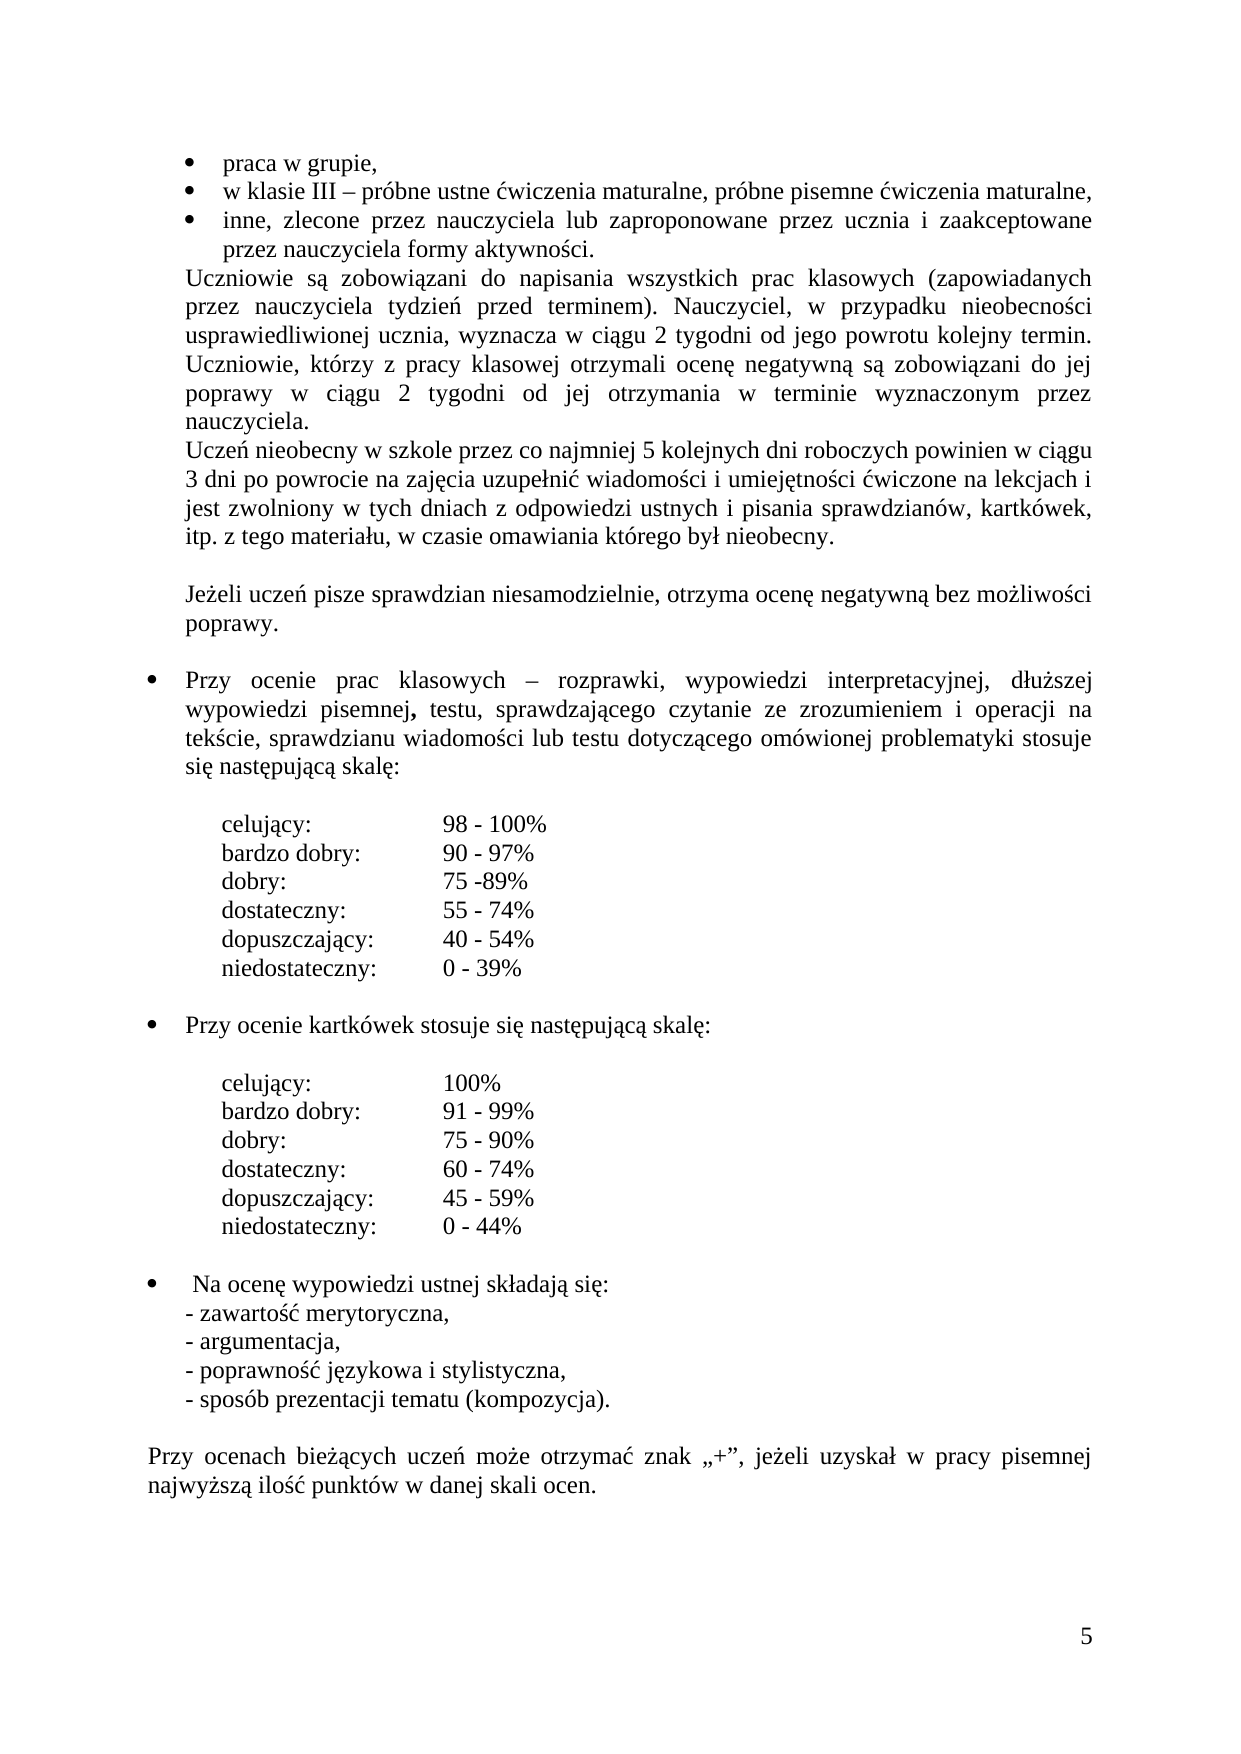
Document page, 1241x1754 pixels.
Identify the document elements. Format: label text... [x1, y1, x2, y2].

text niedostateczny: 0 - 44% [148, 1211, 1093, 1240]
text Przy ocenach bieżących uczeń może otrzymać znak „+”, jeżeli uzyskał w pracy pisemnej najwyższą ilość punktów w danej skali ocen. [148, 1441, 1093, 1499]
text dopuszczający: 45 - 59% [148, 1183, 1093, 1211]
text - argumentacja, [185, 1326, 1093, 1355]
text - zawartość merytoryczna, [185, 1298, 1093, 1326]
list Przy ocenie kartkówek stosuje się następującą skalę: [148, 1010, 1093, 1039]
list Na ocenę wypowiedzi ustnej składają się: [148, 1269, 1093, 1298]
text bardzo dobry: 91 - 99% [148, 1096, 1093, 1125]
text dobry: 75 - 90% [148, 1125, 1093, 1154]
text - sposób prezentacji tematu (kompozycja). [185, 1384, 1093, 1413]
list praca w grupie, [185, 148, 1093, 176]
text - poprawność językowa i stylistyczna, [185, 1355, 1093, 1384]
list inne, zlecone przez nauczyciela lub zaproponowane przez ucznia i zaakceptowane przez nauczyciela formy aktywności. [185, 205, 1093, 263]
text dobry: 75 -89% [148, 866, 1093, 895]
text celujący: 98 - 100% [148, 809, 1093, 838]
list w klasie III – próbne ustne ćwiczenia maturalne, próbne pisemne ćwiczenia maturalne, [185, 176, 1093, 205]
text dostateczny: 60 - 74% [148, 1154, 1093, 1183]
text celujący: 100% [148, 1068, 1093, 1096]
text bardzo dobry: 90 - 97% [148, 838, 1093, 866]
text Jeżeli uczeń pisze sprawdzian niesamodzielnie, otrzyma ocenę negatywną bez możliwości poprawy. [185, 579, 1093, 636]
text dopuszczający: 40 - 54% [148, 924, 1093, 953]
text dostateczny: 55 - 74% [148, 895, 1093, 924]
text Uczeń nieobecny w szkole przez co najmniej 5 kolejnych dni roboczych powinien w ciągu 3 dni po powrocie na zajęcia uzupełnić wiadomości i umiejętności ćwiczone na lekcjach i jest zwolniony w tych dniach z odpowiedzi ustnych i pisania sprawdzianów, kartkówek, itp. z tego materiału, w czasie omawiania którego był nieobecny. [185, 435, 1093, 550]
list Przy ocenie prac klasowych – rozprawki, wypowiedzi interpretacyjnej, dłuższej wypowiedzi pisemnej, testu, sprawdzającego czytanie ze zrozumieniem i operacji na tekście, sprawdzianu wiadomości lub testu dotyczącego omówionej problematyki stosuje się następującą skalę: [148, 665, 1093, 780]
text niedostateczny: 0 - 39% [148, 953, 1093, 981]
text Uczniowie są zobowiązani do napisania wszystkich prac klasowych (zapowiadanych przez nauczyciela tydzień przed terminem). Nauczyciel, w przypadku nieobecności usprawiedliwionej ucznia, wyznacza w ciągu 2 tygodni od jego powrotu kolejny termin. Uczniowie, którzy z pracy klasowej otrzymali ocenę negatywną są zobowiązani do jej poprawy w ciągu 2 tygodni od jej otrzymania w terminie wyznaczonym przez nauczyciela. [185, 263, 1093, 435]
